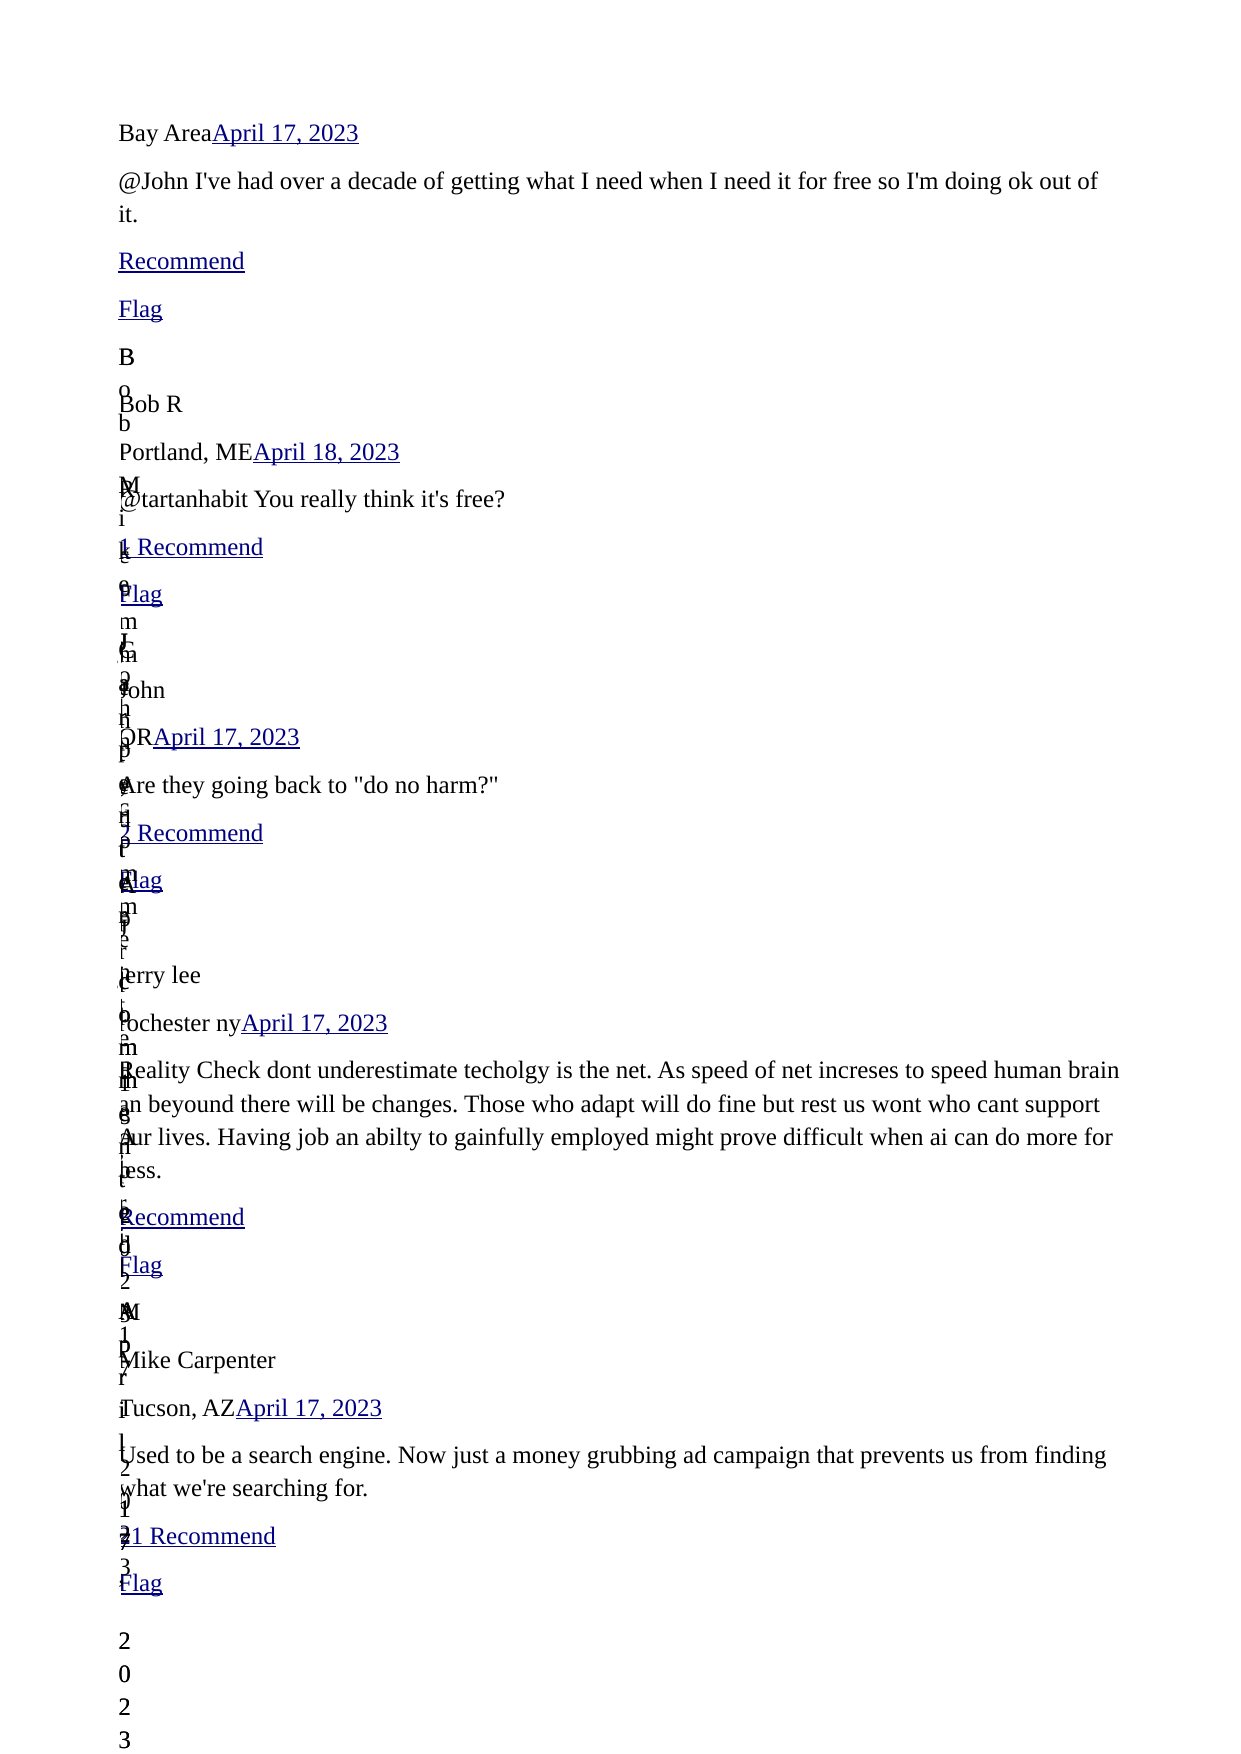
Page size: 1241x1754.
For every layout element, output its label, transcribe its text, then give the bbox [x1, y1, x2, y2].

text J [121, 913, 1122, 942]
text M [121, 1297, 1122, 1326]
text Recommend [118, 246, 1122, 275]
text @tartanhabit You really think it's free? [121, 484, 1122, 513]
text 2 Recommend [122, 818, 1122, 846]
text Flag [121, 1568, 1122, 1597]
text Flag [121, 865, 1122, 894]
text Portland, MEApril 18, 2023 [121, 437, 1122, 466]
text rochester nyApril 17, 2023 [121, 1008, 1122, 1037]
text Bay AreaApril 17, 2023 [118, 118, 1122, 147]
text J [121, 627, 1122, 656]
text Recommend [121, 1202, 1122, 1231]
text @John I've had over a decade of getting what I need when I need it for free so I'm doing ok out of it. [118, 166, 1122, 227]
text 21 Recommend [121, 1521, 1122, 1550]
text John [121, 675, 1122, 703]
text Used to be a search engine. Now just a money grubbing ad campaign that prevents us from finding what we're searching for. [121, 1440, 1122, 1502]
text Flag [121, 579, 1122, 608]
text Reality Check dont underestimate techolgy is the net. As speed of net increses to speed human brain an beyound there will be changes. Those who adapt will do fine but rest us wont who cant support our lives. Having job an abilty to gainfully employed might prove difficult when ai can do more for less. [121, 1056, 1122, 1183]
text Are they going back to "do no harm?" [121, 770, 1122, 799]
text 1 Recommend [121, 532, 1122, 561]
text jerry lee [121, 960, 1122, 989]
text B [121, 342, 1122, 370]
text ORApril 17, 2023 [128, 722, 1122, 751]
text Flag [118, 294, 1122, 323]
text Mike Carpenter [124, 1345, 1122, 1374]
text Flag [121, 1250, 1122, 1279]
text Bob R [121, 389, 1122, 418]
text Tucson, AZApril 17, 2023 [121, 1393, 1122, 1421]
